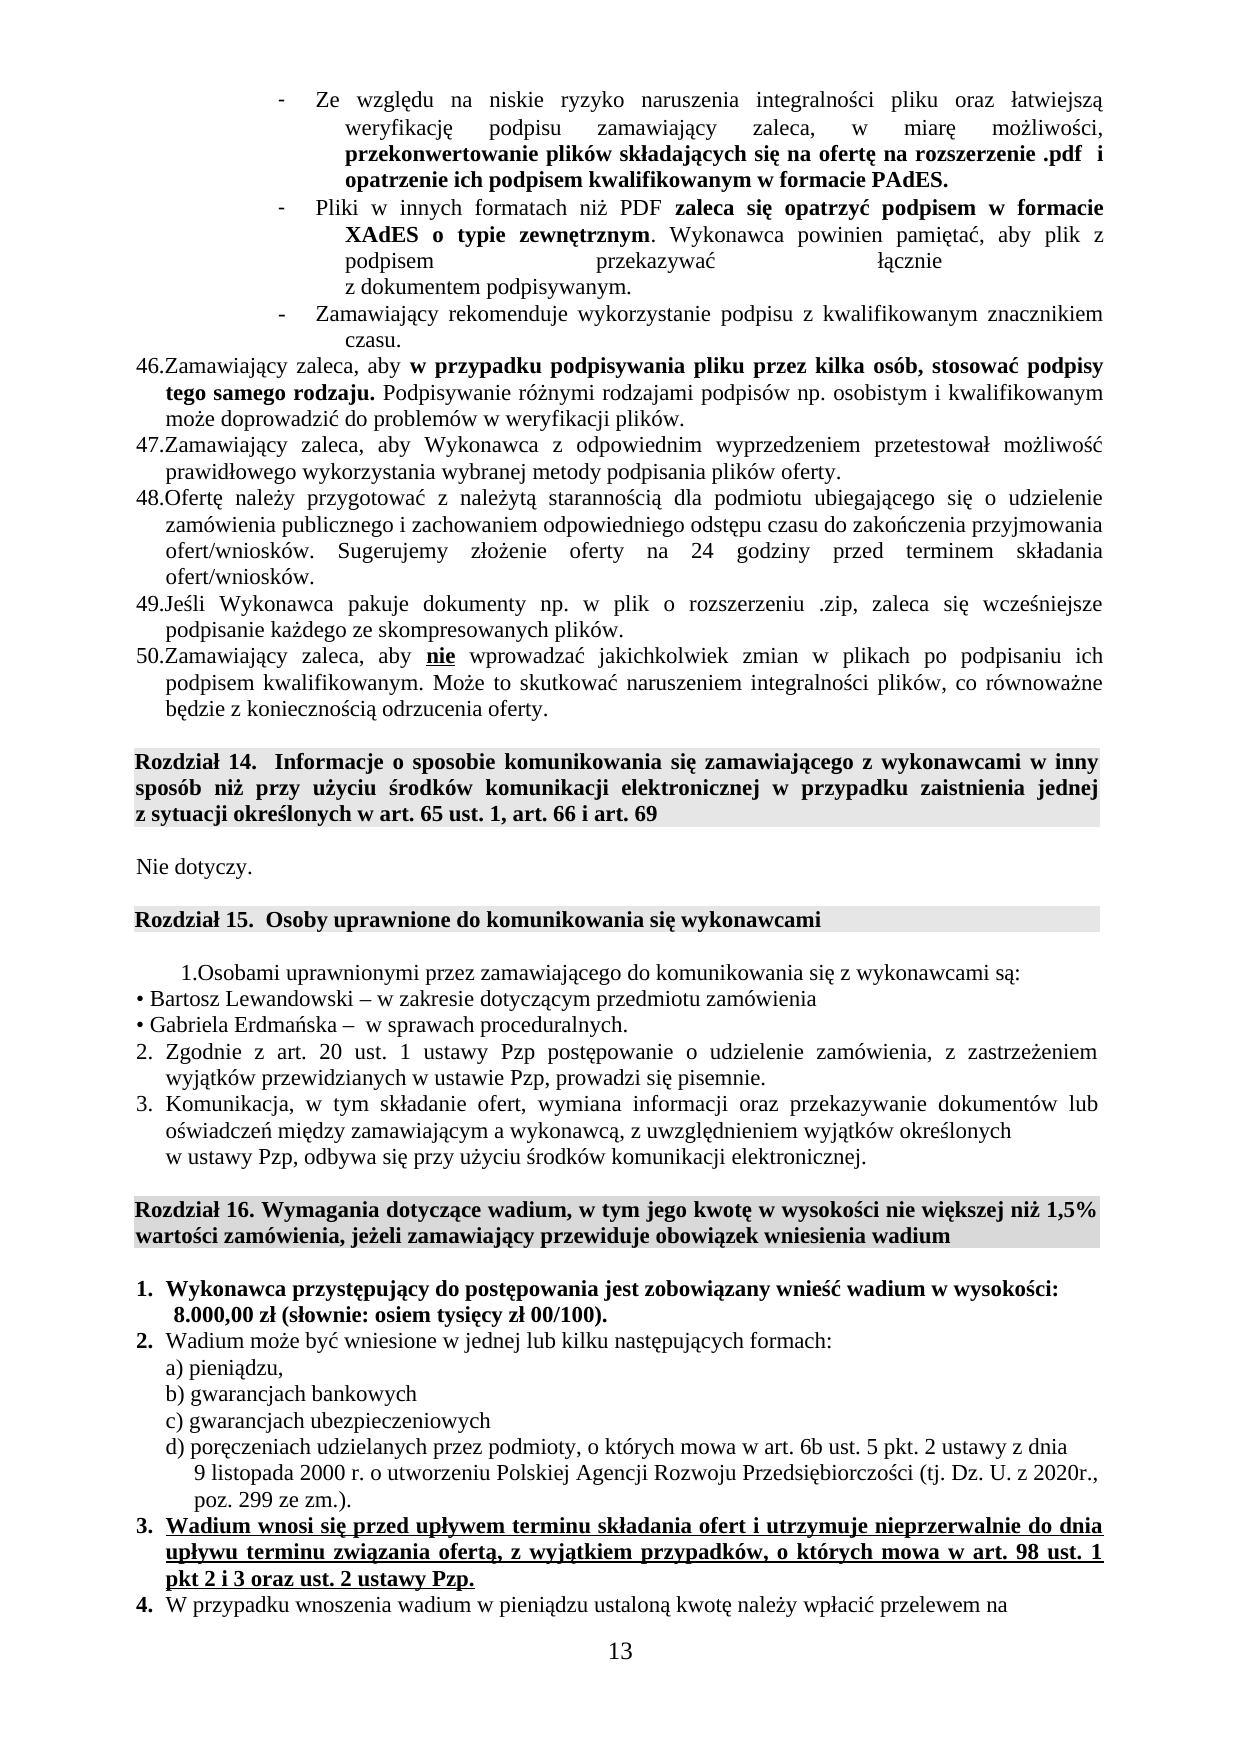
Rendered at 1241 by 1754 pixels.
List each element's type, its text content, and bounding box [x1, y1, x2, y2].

text 46.Zamawiający zaleca, aby w przypadku podpisywania pliku przez kilka osób, stosować podpisy tego samego rodzaju. Podpisywanie różnymi rodzajami podpisów np. osobistym i kwalifikowanym może doprowadzić do problemów w weryfikacji plików. [136, 352, 1104, 432]
text poz. 299 ze zm.). [165, 1486, 1104, 1512]
text 4. W przypadku wnoszenia wadium w pieniądzu ustaloną kwotę należy wpłacić przelewem na [136, 1591, 1104, 1617]
text a) pieniądzu, [165, 1354, 1104, 1380]
text 2. Wadium może być wniesione w jednej lub kilku następujących formach: [136, 1328, 1104, 1354]
list Pliki w innych formatach niż PDF zaleca się opatrzyć podpisem w formacie XAdES o typie zewnętrznym. Wykonawca powinien pamiętać, aby plik z podpisem przekazywać łącznie z dokumentem podpisywanym. [278, 193, 1104, 300]
text b) gwarancjach bankowych [165, 1380, 1104, 1407]
text w ustawy Pzp, odbywa się przy użyciu środków komunikacji elektronicznej. [165, 1143, 1099, 1169]
text 47.Zamawiający zaleca, aby Wykonawca z odpowiednim wyprzedzeniem przetestował możliwość prawidłowego wykorzystania wybranej metody podpisania plików oferty. [136, 432, 1104, 484]
text 48.Ofertę należy przygotować z należytą starannością dla podmiotu ubiegającego się o udzielenie zamówienia publicznego i zachowaniem odpowiedniego odstępu czasu do zakończenia przyjmowania ofert/wniosków. Sugerujemy złożenie oferty na 24 godziny przed terminem składania ofert/wniosków. [136, 484, 1104, 590]
text c) gwarancjach ubezpieczeniowych [165, 1407, 1104, 1433]
list Zamawiający rekomenduje wykorzystanie podpisu z kwalifikowanym znacznikiem czasu. [278, 300, 1104, 352]
text • Gabriela Erdmańska – w sprawach proceduralnych. [136, 1011, 1099, 1038]
text 3. Wadium wnosi się przed upływem terminu składania ofert i utrzymuje nieprzerwalnie do dnia upływu terminu związania ofertą, z wyjątkiem przypadków, o których mowa w art. 98 ust. 1 pkt 2 i 3 oraz ust. 2 ustawy Pzp. [136, 1512, 1104, 1591]
text Rozdział 16. Wymagania dotyczące wadium, w tym jego kwotę w wysokości nie większej niż 1,5% wartości zamówienia, jeżeli zamawiający przewiduje obowiązek wniesienia wadium [134, 1196, 1100, 1248]
text 3. Komunikacja, w tym składanie ofert, wymiana informacji oraz przekazywanie dokumentów lub oświadczeń między zamawiającym a wykonawcą, z uwzględnieniem wyjątków określonych [136, 1090, 1099, 1143]
text 2. Zgodnie z art. 20 ust. 1 ustawy Pzp postępowanie o udzielenie zamówienia, z zastrzeżeniem wyjątków przewidzianych w ustawie Pzp, prowadzi się pisemnie. [136, 1038, 1099, 1090]
text 8.000,00 zł (słownie: osiem tysięcy zł 00/100). [136, 1301, 1104, 1328]
text 50.Zamawiający zaleca, aby nie wprowadzać jakichkolwiek zmian w plikach po podpisaniu ich podpisem kwalifikowanym. Może to skutkować naruszeniem integralności plików, co równoważne będzie z koniecznością odrzucenia oferty. [136, 642, 1104, 721]
list Osobami uprawnionymi przez zamawiającego do komunikowania się z wykonawcami są: [136, 959, 1099, 985]
text 1. Wykonawca przystępujący do postępowania jest zobowiązany wnieść wadium w wysokości: [136, 1275, 1104, 1301]
list Ze względu na niskie ryzyko naruszenia integralności pliku oraz łatwiejszą weryfikację podpisu zamawiający zaleca, w miarę możliwości, przekonwertowanie plików składających się na ofertę na rozszerzenie .pdf i opatrzenie ich podpisem kwalifikowanym w formacie PAdES. [278, 86, 1104, 193]
text • Bartosz Lewandowski – w zakresie dotyczącym przedmiotu zamówienia [136, 985, 1104, 1011]
text 49.Jeśli Wykonawca pakuje dokumenty np. w plik o rozszerzeniu .zip, zaleca się wcześniejsze podpisanie każdego ze skompresowanych plików. [136, 590, 1104, 642]
text Nie dotyczy. [136, 853, 1104, 879]
text Rozdział 15. Osoby uprawnione do komunikowania się wykonawcami [134, 906, 1100, 932]
text d) poręczeniach udzielanych przez podmioty, o których mowa w art. 6b ust. 5 pkt. 2 ustawy z dnia 9 listopada 2000 r. o utworzeniu Polskiej Agencji Rozwoju Przedsiębiorczości (tj. Dz. U. z 2020r., [165, 1433, 1104, 1486]
text Rozdział 14. Informacje o sposobie komunikowania się zamawiającego z wykonawcami w inny sposób niż przy użyciu środków komunikacji elektronicznej w przypadku zaistnienia jednej z sytuacji określonych w art. 65 ust. 1, art. 66 i art. 69 [134, 748, 1100, 827]
